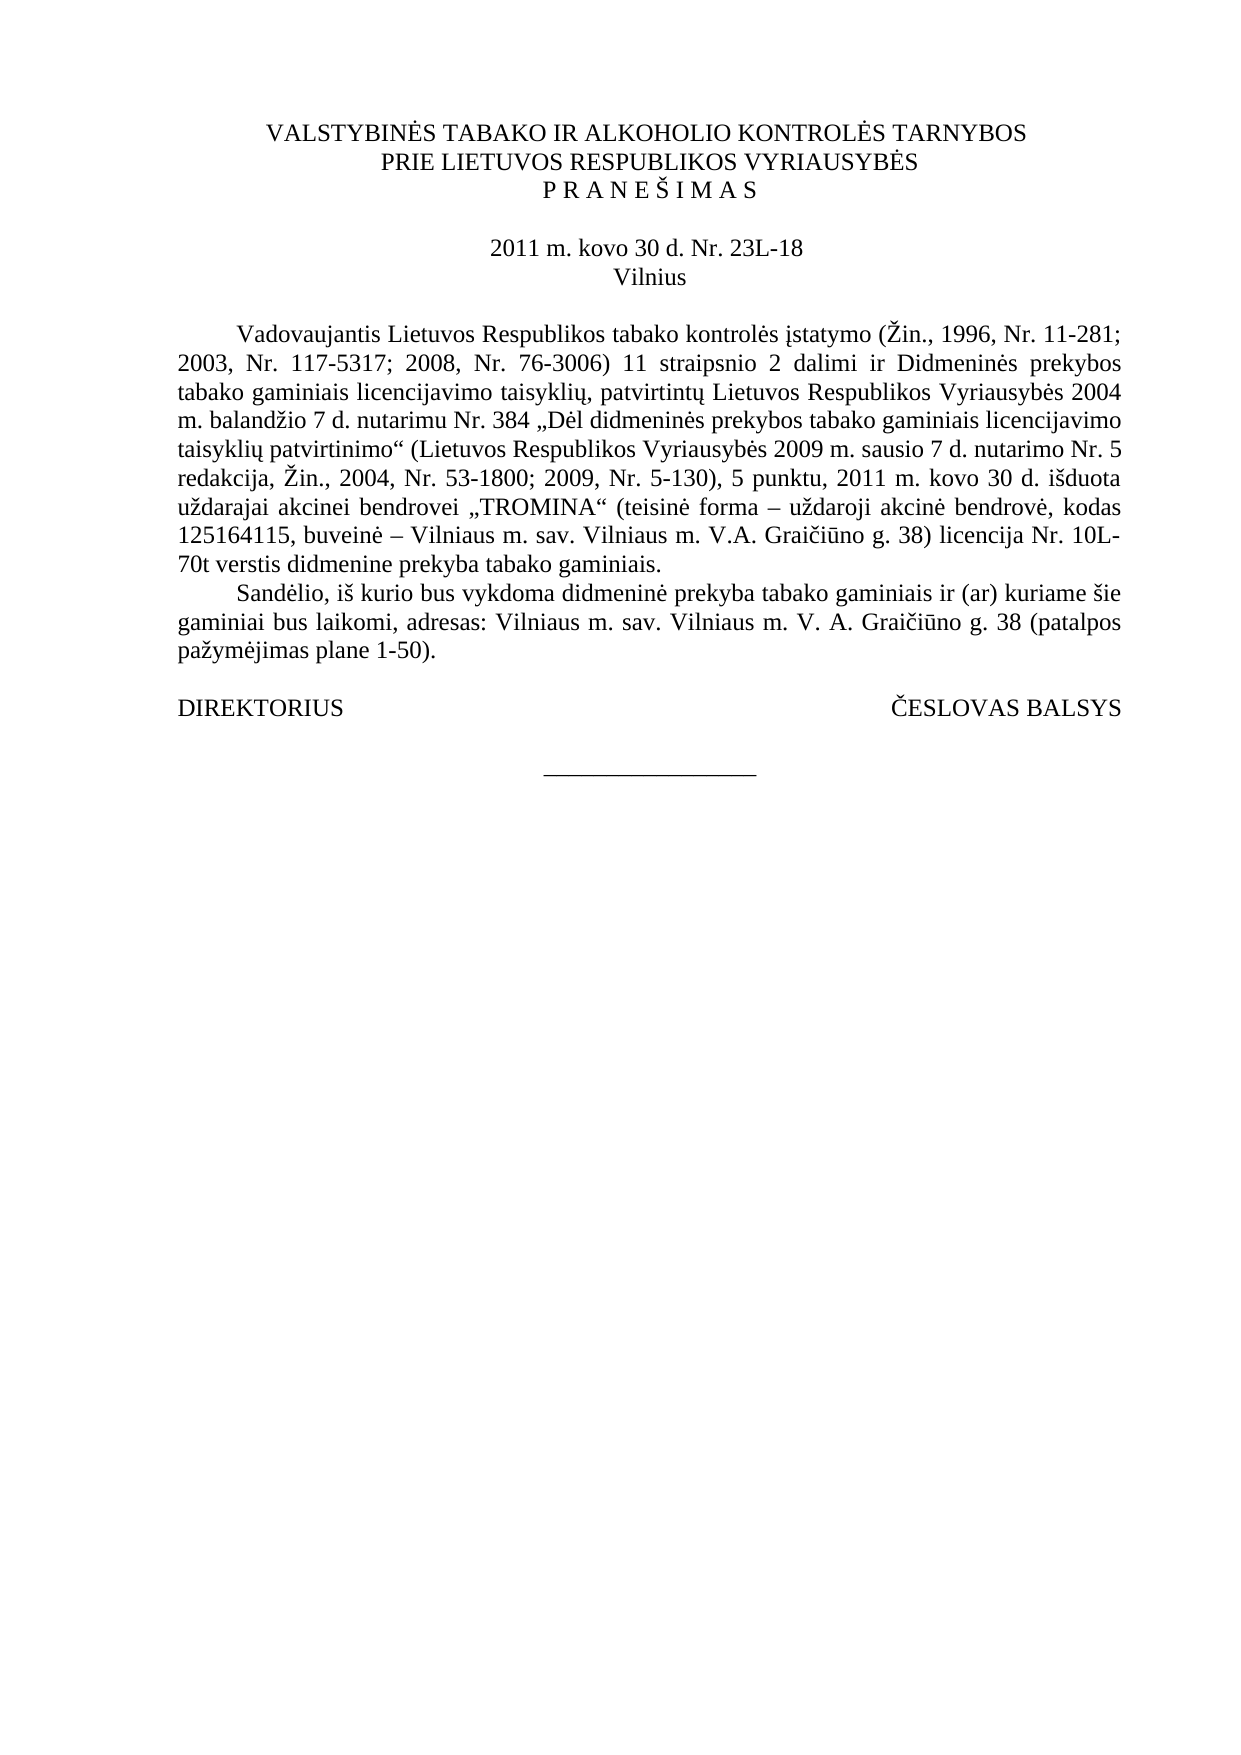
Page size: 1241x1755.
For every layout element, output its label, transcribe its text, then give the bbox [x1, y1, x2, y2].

text Vilnius [177, 262, 1122, 291]
text PRIE LIETUVOS RESPUBLIKOS VYRIAUSYBĖS [177, 147, 1122, 176]
text DIREKTORIUS ČESLOVAS BALSYS [177, 693, 1122, 722]
text 2011 m. kovo 30 d. Nr. 23L-18 [177, 233, 1122, 262]
text Sandėlio, iš kurio bus vykdoma didmeninė prekyba tabako gaminiais ir (ar) kuriame šie gaminiai bus laikomi, adresas: Vilniaus m. sav. Vilniaus m. V. A. Graičiūno g. 38 (patalpos pažymėjimas plane 1-50). [177, 578, 1122, 664]
text _________________ [177, 751, 1122, 779]
text VALSTYBINĖS TABAKO IR ALKOHOLIO KONTROLĖS TARNYBOS [177, 118, 1122, 147]
text PRANEŠIMAS [177, 176, 1122, 204]
text Vadovaujantis Lietuvos Respublikos tabako kontrolės įstatymo (Žin., 1996, Nr. 11-281; 2003, Nr. 117-5317; 2008, Nr. 76-3006) 11 straipsnio 2 dalimi ir Didmeninės prekybos tabako gaminiais licencijavimo taisyklių, patvirtintų Lietuvos Respublikos Vyriausybės 2004 m. balandžio 7 d. nutarimu Nr. 384 „Dėl didmeninės prekybos tabako gaminiais licencijavimo taisyklių patvirtinimo“ (Lietuvos Respublikos Vyriausybės 2009 m. sausio 7 d. nutarimo Nr. 5 redakcija, Žin., 2004, Nr. 53-1800; 2009, Nr. 5-130), 5 punktu, 2011 m. kovo 30 d. išduota uždarajai akcinei bendrovei „TROMINA“ (teisinė forma – uždaroji akcinė bendrovė, kodas 125164115, buveinė – Vilniaus m. sav. Vilniaus m. V.A. Graičiūno g. 38) licencija Nr. 10L-70t verstis didmenine prekyba tabako gaminiais. [177, 319, 1122, 578]
